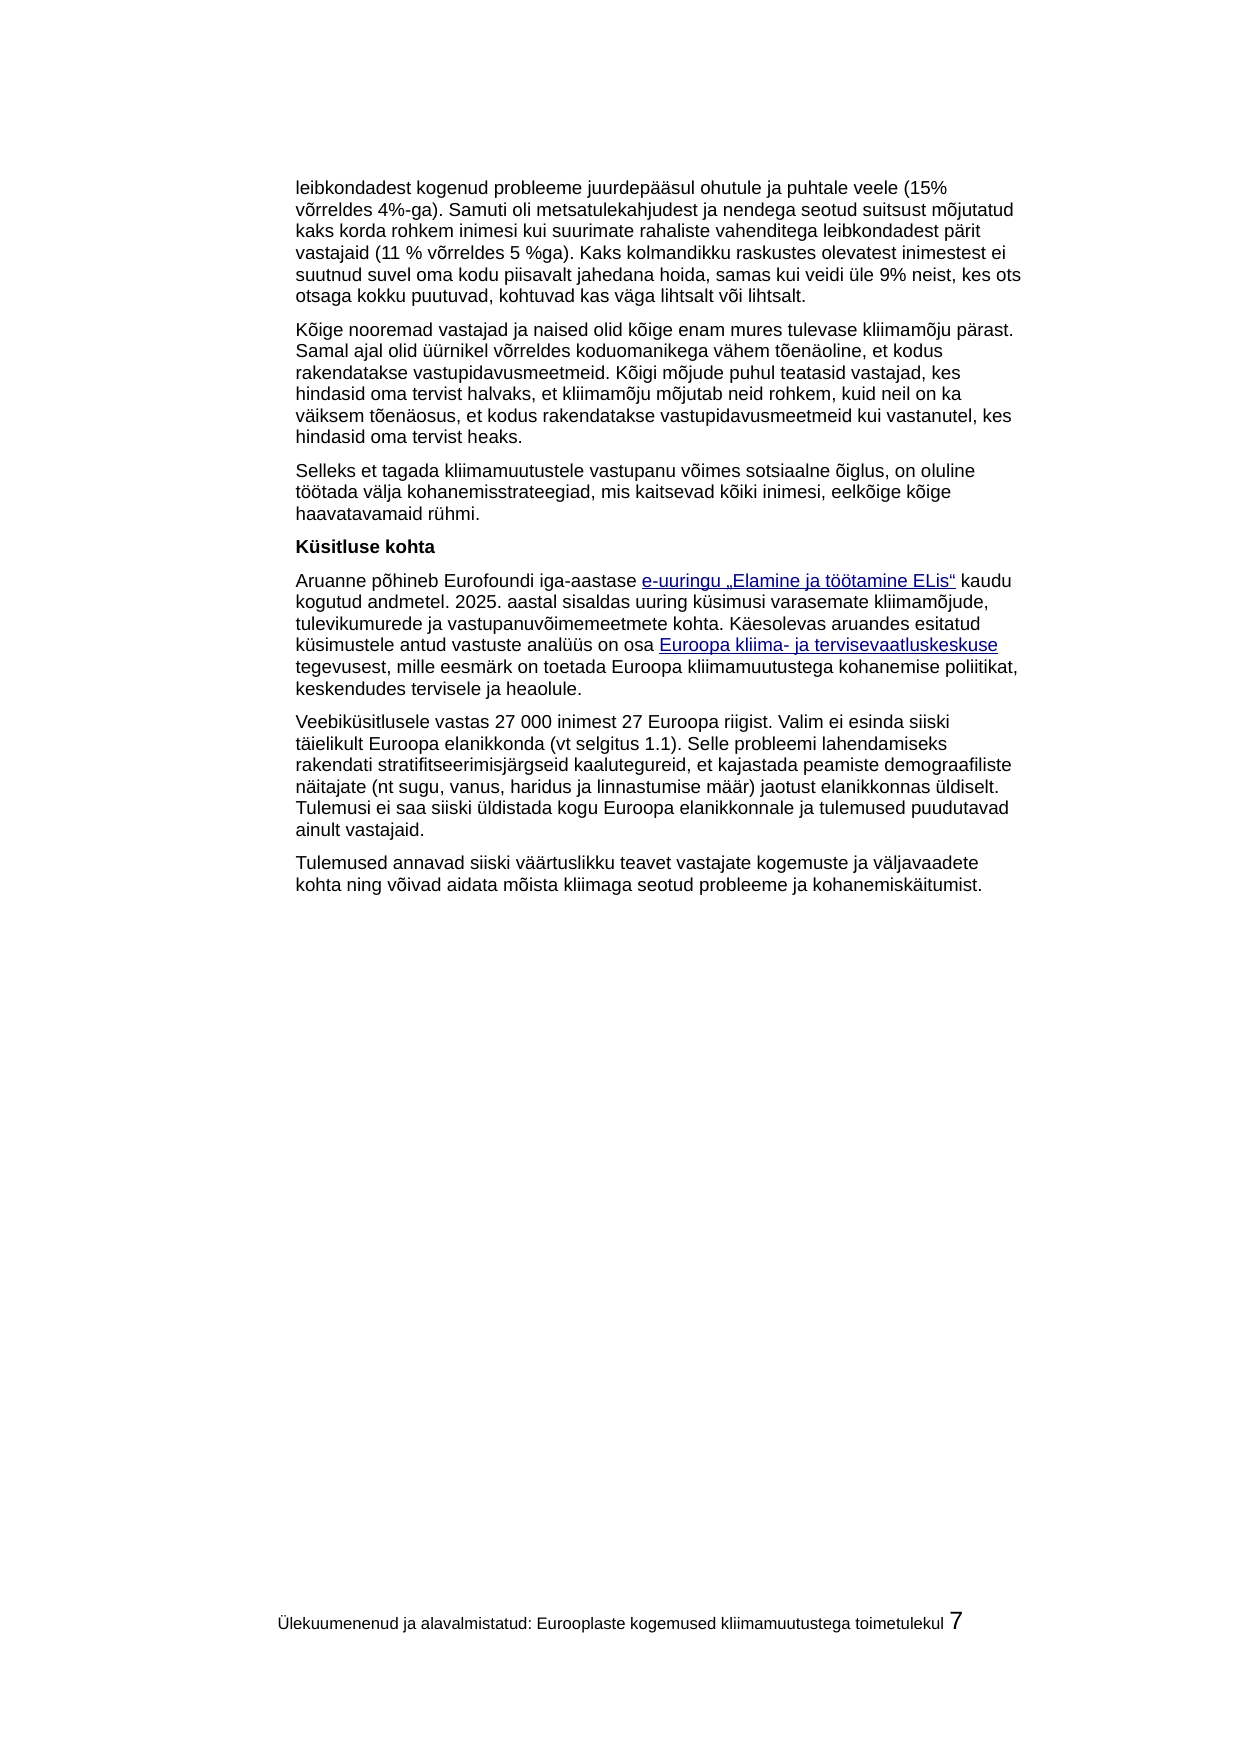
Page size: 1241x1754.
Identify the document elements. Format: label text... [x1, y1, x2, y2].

text Selleks et tagada kliimamuutustele vastupanu võimes sotsiaalne õiglus, on oluline töötada välja kohanemisstrateegiad, mis kaitsevad kõiki inimesi, eelkõige kõige haavatavamaid rühmi. [295, 459, 1022, 524]
text Veebiküsitlusele vastas 27 000 inimest 27 Euroopa riigist. Valim ei esinda siiski täielikult Euroopa elanikkonda (vt selgitus 1.1). Selle probleemi lahendamiseks rakendati stratifitseerimisjärgseid kaalutegureid, et kajastada peamiste demograafiliste näitajate (nt sugu, vanus, haridus ja linnastumise määr) jaotust elanikkonnas üldiselt. Tulemusi ei saa siiski üldistada kogu Euroopa elanikkonnale ja tulemused puudutavad ainult vastajaid. [295, 711, 1022, 840]
text Tulemused annavad siiski väärtuslikku teavet vastajate kogemuste ja väljavaadete kohta ning võivad aidata mõista kliimaga seotud probleeme ja kohanemiskäitumist. [295, 852, 1022, 895]
text Aruanne põhineb Eurofoundi iga-aastase e-uuringu „Elamine ja töötamine ELis“ kaudu kogutud andmetel. 2025. aastal sisaldas uuring küsimusi varasemate kliimamõjude, tulevikumurede ja vastupanuvõimemeetmete kohta. Käesolevas aruandes esitatud küsimustele antud vastuste analüüs on osa Euroopa kliima- ja tervisevaatluskeskuse tegevusest, mille eesmärk on toetada Euroopa kliimamuutustega kohanemise poliitikat, keskendudes tervisele ja heaolule. [295, 569, 1022, 699]
text Küsitluse kohta [295, 536, 1022, 558]
text Kõige nooremad vastajad ja naised olid kõige enam mures tulevase kliimamõju pärast. Samal ajal olid üürnikel võrreldes koduomanikega vähem tõenäoline, et kodus rakendatakse vastupidavusmeetmeid. Kõigi mõjude puhul teatasid vastajad, kes hindasid oma tervist halvaks, et kliimamõju mõjutab neid rohkem, kuid neil on ka väiksem tõenäosus, et kodus rakendatakse vastupidavusmeetmeid kui vastanutel, kes hindasid oma tervist heaks. [295, 318, 1022, 448]
text leibkondadest kogenud probleeme juurdepääsul ohutule ja puhtale veele (15% võrreldes 4%-ga). Samuti oli metsatulekahjudest ja nendega seotud suitsust mõjutatud kaks korda rohkem inimesi kui suurimate rahaliste vahenditega leibkondadest pärit vastajaid (11 % võrreldes 5 %ga). Kaks kolmandikku raskustes olevatest inimestest ei suutnud suvel oma kodu piisavalt jahedana hoida, samas kui veidi üle 9% neist, kes ots otsaga kokku puutuvad, kohtuvad kas väga lihtsalt või lihtsalt. [295, 177, 1022, 306]
